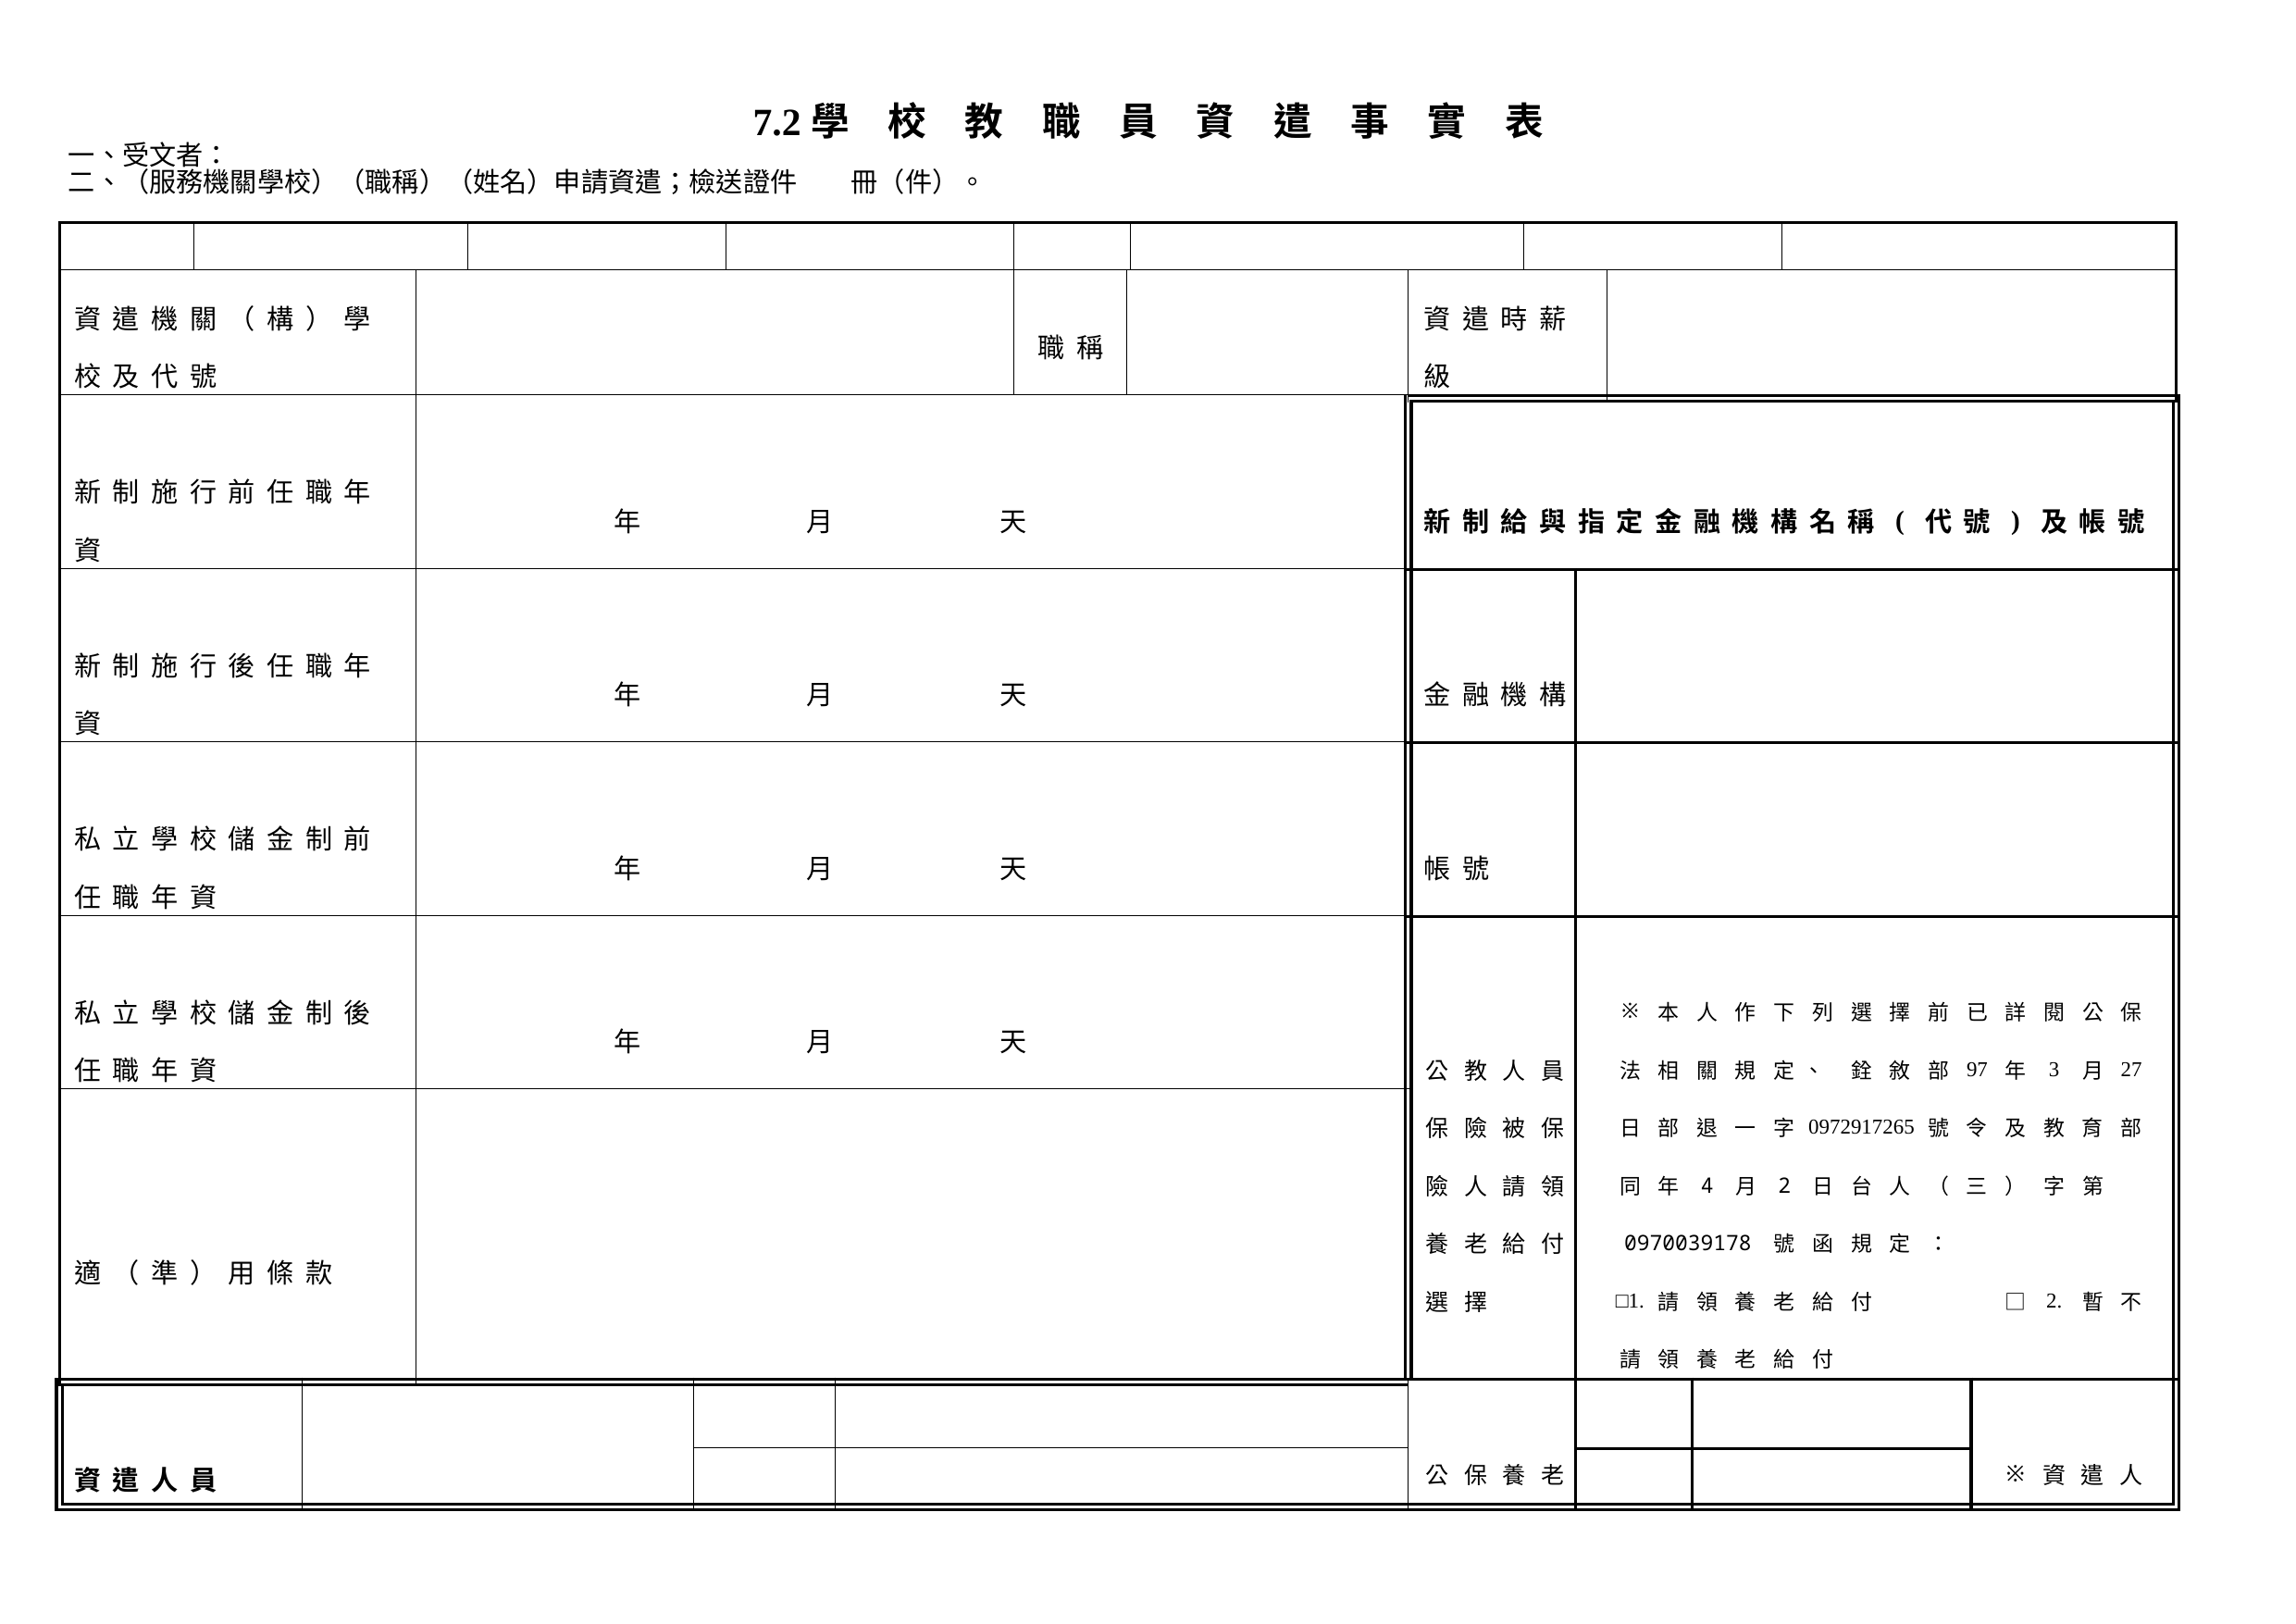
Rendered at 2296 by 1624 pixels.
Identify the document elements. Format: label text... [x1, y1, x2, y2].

table_cell 私立學校儲金制前任職年資 [61, 742, 416, 914]
table_cell 適（準）用條款 [61, 1089, 416, 1377]
text 一、受文者： [68, 143, 2228, 170]
table_cell [1607, 270, 2175, 394]
table_header 民國 年 月 日 [1782, 224, 2175, 269]
table_cell □是 □否 [1694, 1381, 1969, 1446]
table_cell 聯絡電話 [694, 1448, 835, 1503]
text 二、（服務機關學校）（職稱）（姓名）申請資遣；檢送證件 冊（件）。 [68, 170, 2228, 197]
table_cell 年 月 天 [416, 742, 1404, 914]
table_cell 年 月 天 [416, 916, 1404, 1088]
table_header 資遣生效日期 [1524, 224, 1781, 269]
table_cell 新制施行前任職年資 [61, 395, 416, 567]
table_cell 年 月 天 [416, 395, 1404, 567]
table_cell 私立學校儲金制後任職年資 [61, 916, 416, 1088]
table_cell [1577, 744, 2172, 914]
table_cell [416, 1089, 1404, 1377]
table_cell 資遣人員 簽名蓋章 [64, 1386, 302, 1503]
table_cell 年 月 天 [416, 569, 1404, 741]
table_cell （Ｈ） （Ｏ） [836, 1448, 1408, 1503]
table_cell ※本人作下列選擇前已詳閱公保法相關規定、銓敘部97年3月27日部退一字0972917265號令及教育部同年4月2日台人（三）字第0970039178號函規定： □1.請領養老給付 □2.暫不請領養老給付 [1577, 918, 2172, 1377]
table_cell 新制給與指定金融機構名稱(代號)及帳號 [1413, 403, 2172, 567]
table_cell 資遣時薪級 [1409, 270, 1607, 394]
table_cell 通訊地址 [694, 1386, 835, 1446]
table_cell 新制給與指定金融機構名稱(代號)及帳號 [1409, 397, 1607, 567]
table_header [726, 224, 1013, 269]
table_cell [836, 1386, 1408, 1446]
table_header 出生日期 [1014, 224, 1130, 269]
table_cell [1694, 1450, 1969, 1503]
table_cell 帳號 [1413, 744, 1574, 914]
table_header 姓名 [61, 224, 193, 269]
table_cell 職稱 [1014, 270, 1126, 394]
table_header [194, 224, 467, 269]
table_header 民國 年 月 日 [1131, 224, 1523, 269]
table_cell 公保養老給付直撥入帳 [1409, 1381, 1574, 1503]
text 7.2 學 校 教 職 員 資 遣 事 實 表 [68, 105, 2228, 143]
table_cell 金融機構 [1413, 571, 1574, 741]
table_cell 公教人員保險被保險人請領養老給付選擇 [1413, 918, 1574, 1377]
table_cell 新制施行後任職年資 [61, 569, 416, 741]
table_cell 帳 號 [1577, 1450, 1691, 1503]
table_cell 資遣機關（構）學校及代號 [61, 270, 416, 394]
table_cell 直撥入帳 [1577, 1381, 1691, 1446]
table_cell [1577, 571, 2172, 741]
table_cell [1127, 270, 1408, 394]
table_cell [416, 270, 1013, 394]
table_cell ※資遣人員如勾選「是」欄位，請填註往來銀行(郵局存簿儲金)帳號，並檢附存摺影本。 [1973, 1381, 2172, 1503]
table_cell [303, 1386, 693, 1503]
table_header 國民身分證統一編號 [468, 224, 726, 269]
